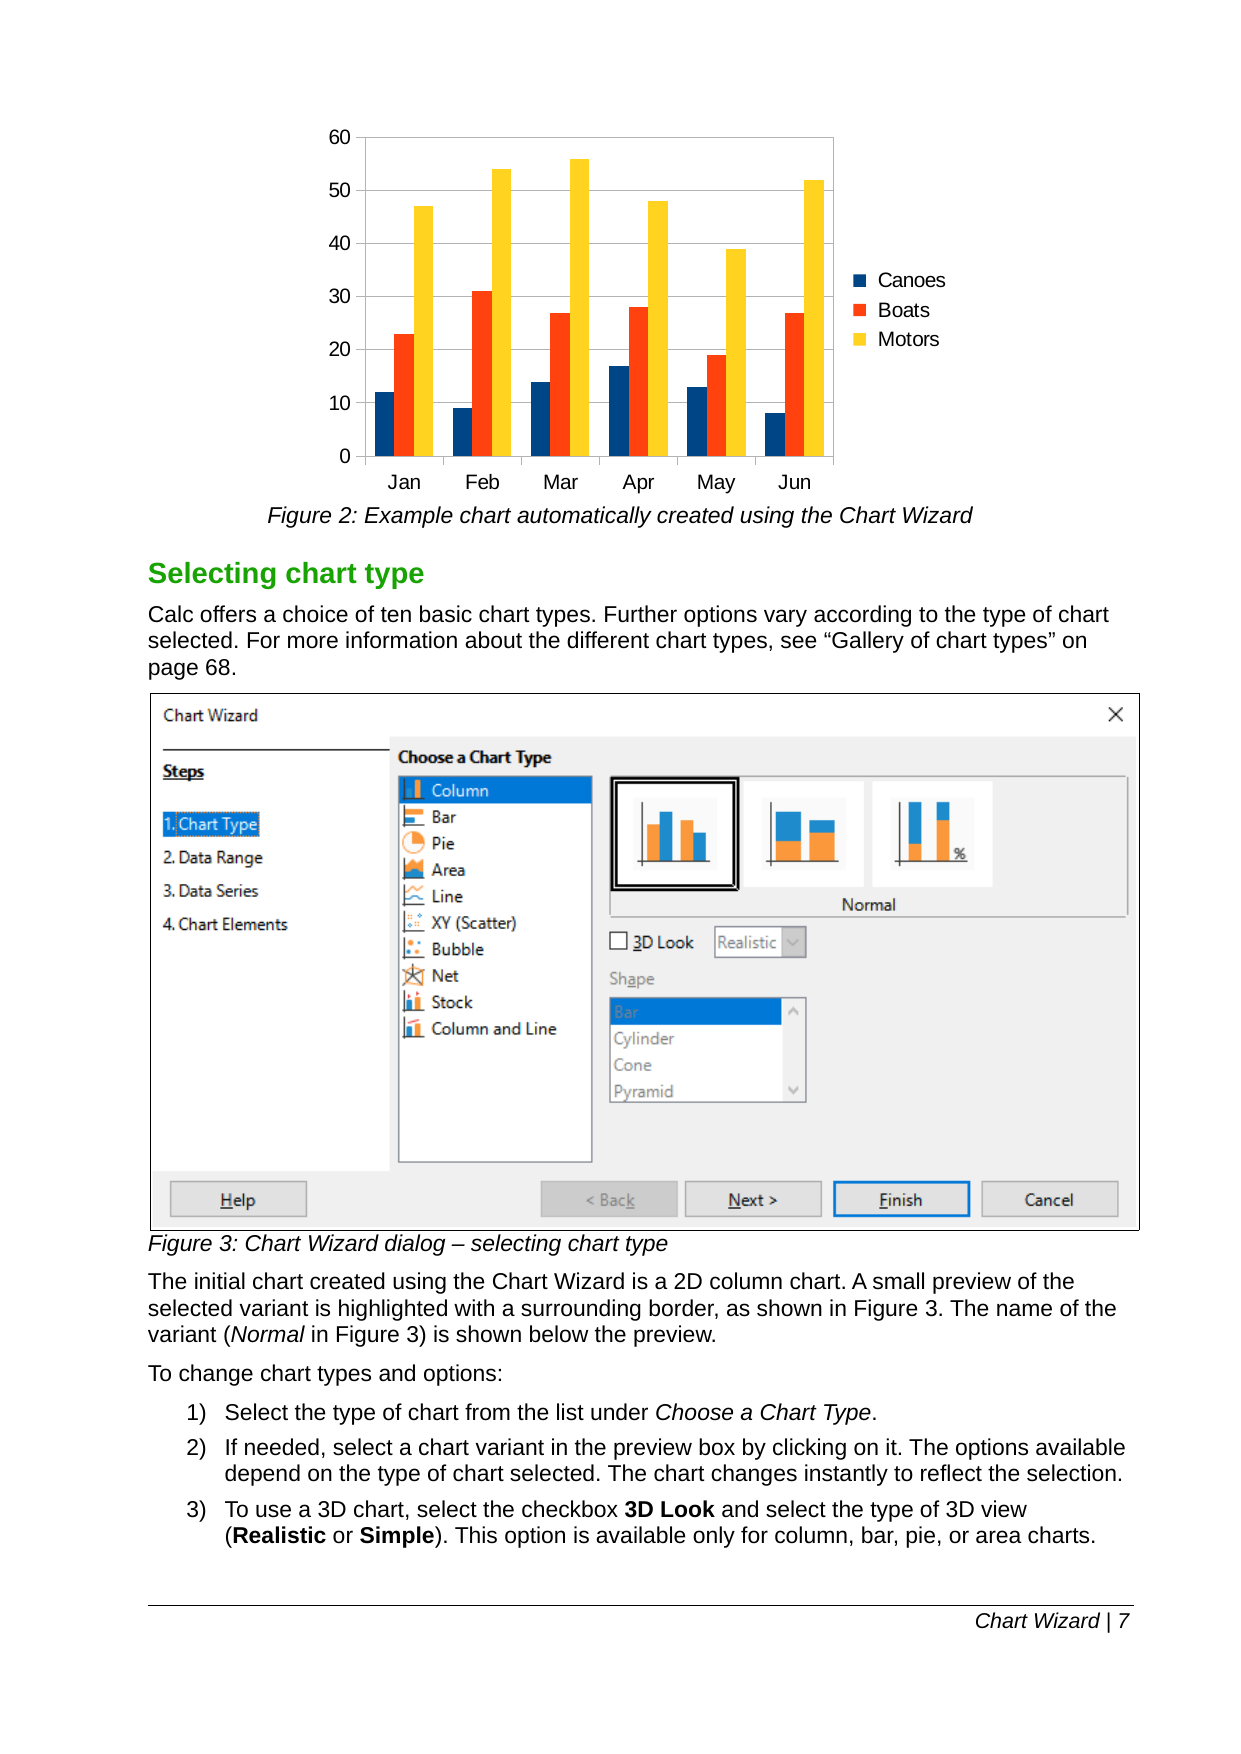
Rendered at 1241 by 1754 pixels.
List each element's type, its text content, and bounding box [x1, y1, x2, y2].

text Figure 2: Example chart automatically created using the Chart Wizard [267, 118, 1014, 528]
picture [152, 695, 1137, 1227]
subtitle Selecting chart type [148, 556, 1134, 589]
list To change chart types and options: [148, 1360, 1134, 1386]
list Select the type of chart from the list under Choose a Chart Type. [207, 1399, 1134, 1425]
text The initial chart created using the Chart Wizard is a 2D column chart. A small preview of the selected variant is highlighted with a surrounding border, as shown in Figure 3. The name of the variant (Normal in Figure 3) is shown below the preview. [148, 1268, 1134, 1347]
list To use a 3D chart, select the checkbox 3D Look and select the type of 3D view (Realistic or Simple). This option is available only for column, bar, pie, or area charts. [207, 1496, 1134, 1548]
list If needed, select a chart variant in the preview box by clicking on it. The options available depend on the type of chart selected. The chart changes instantly to reflect the selection. [207, 1434, 1134, 1487]
text Calc offers a choice of ten basic chart types. Further options vary according to the type of chart selected. For more information about the different chart types, see “Gallery of chart types” on page 68. [148, 601, 1134, 680]
text Figure 3: Chart Wizard dialog – selecting chart type [148, 693, 1141, 1256]
